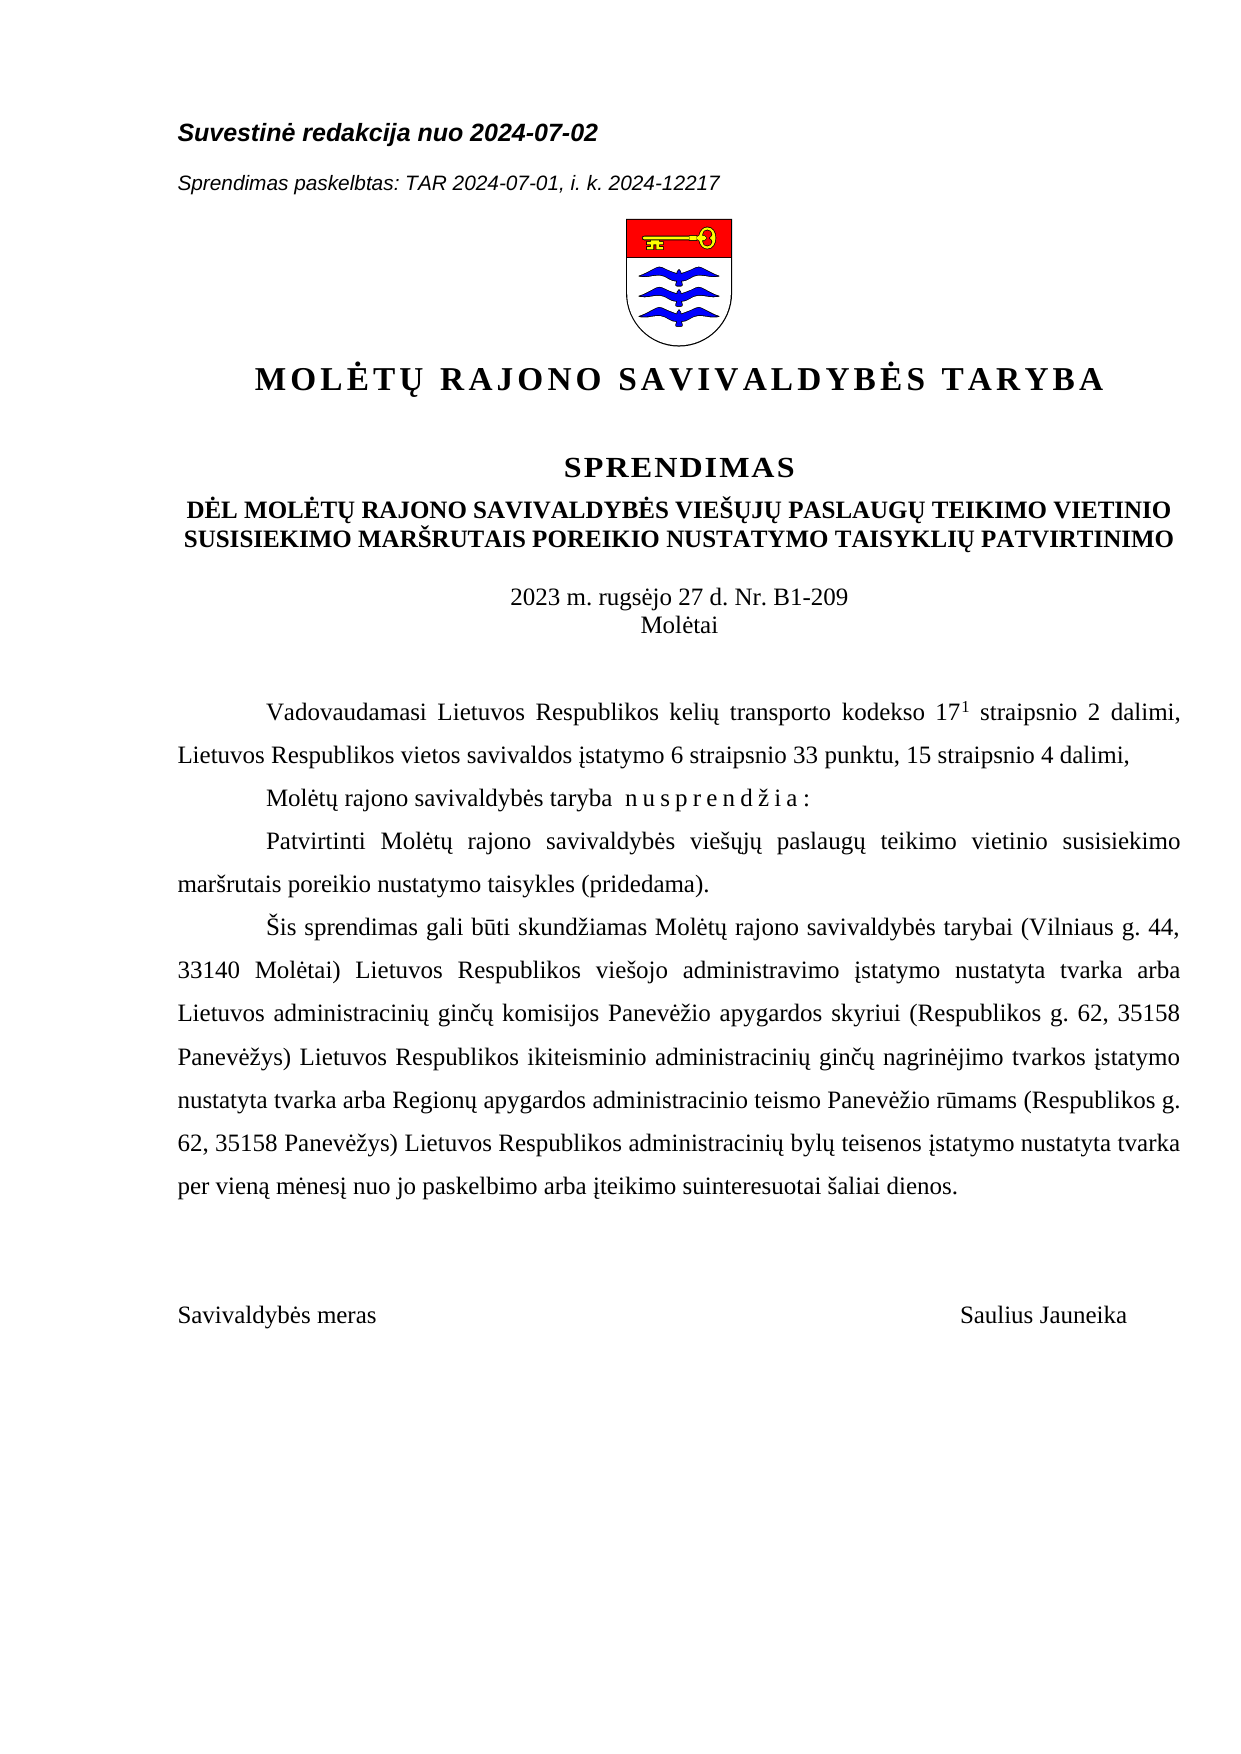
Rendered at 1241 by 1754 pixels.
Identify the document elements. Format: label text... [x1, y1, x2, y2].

text Savivaldybės meras Saulius Jauneika [177, 1300, 1181, 1329]
text Molėtų rajono savivaldybės taryba [177, 359, 1181, 397]
text Vadovaudamasi Lietuvos Respublikos kelių transporto kodekso 171 straipsnio 2 dalimi, Lietuvos Respublikos vietos savivaldos įstatymo 6 straipsnio 33 punktu, 15 straipsnio 4 dalimi, [177, 697, 1181, 768]
text Sprendimas paskelbtas: TAR 2024-07-01, i. k. 2024-12217 [177, 171, 1181, 195]
text Molėtai [177, 610, 1181, 639]
text SPRENDIMAS [177, 450, 1181, 483]
text 2023 m. rugsėjo 27 d. Nr. B1-209 [177, 582, 1181, 610]
text DĖL MOLĖTŲ RAJONO SAVIVALDYBĖS VIEŠŲJŲ PASLAUGŲ TEIKIMO VIETINIO SUSISIEKIMO MARŠRUTAIS POREIKIO NUSTATYMO TAISYKLIŲ PATVIRTINIMO [177, 495, 1181, 582]
text Suvestinė redakcija nuo 2024-07-02 [177, 118, 1181, 147]
text Šis sprendimas gali būti skundžiamas Molėtų rajono savivaldybės tarybai (Vilniaus g. 44, 33140 Molėtai) Lietuvos Respublikos viešojo administravimo įstatymo nustatyta tvarka arba Lietuvos administracinių ginčų komisijos Panevėžio apygardos skyriui (Respublikos g. 62, 35158 Panevėžys) Lietuvos Respublikos ikiteisminio administracinių ginčų nagrinėjimo tvarkos įstatymo nustatyta tvarka arba Regionų apygardos administracinio teismo Panevėžio rūmams (Respublikos g. 62, 35158 Panevėžys) Lietuvos Respublikos administracinių bylų teisenos įstatymo nustatyta tvarka per vieną mėnesį nuo jo paskelbimo arba įteikimo suinteresuotai šaliai dienos. [177, 912, 1181, 1200]
text Patvirtinti Molėtų rajono savivaldybės viešųjų paslaugų teikimo vietinio susisiekimo maršrutais poreikio nustatymo taisykles (pridedama). [177, 826, 1181, 898]
text Molėtų rajono savivaldybės taryba nusprendžia: [177, 783, 1181, 812]
